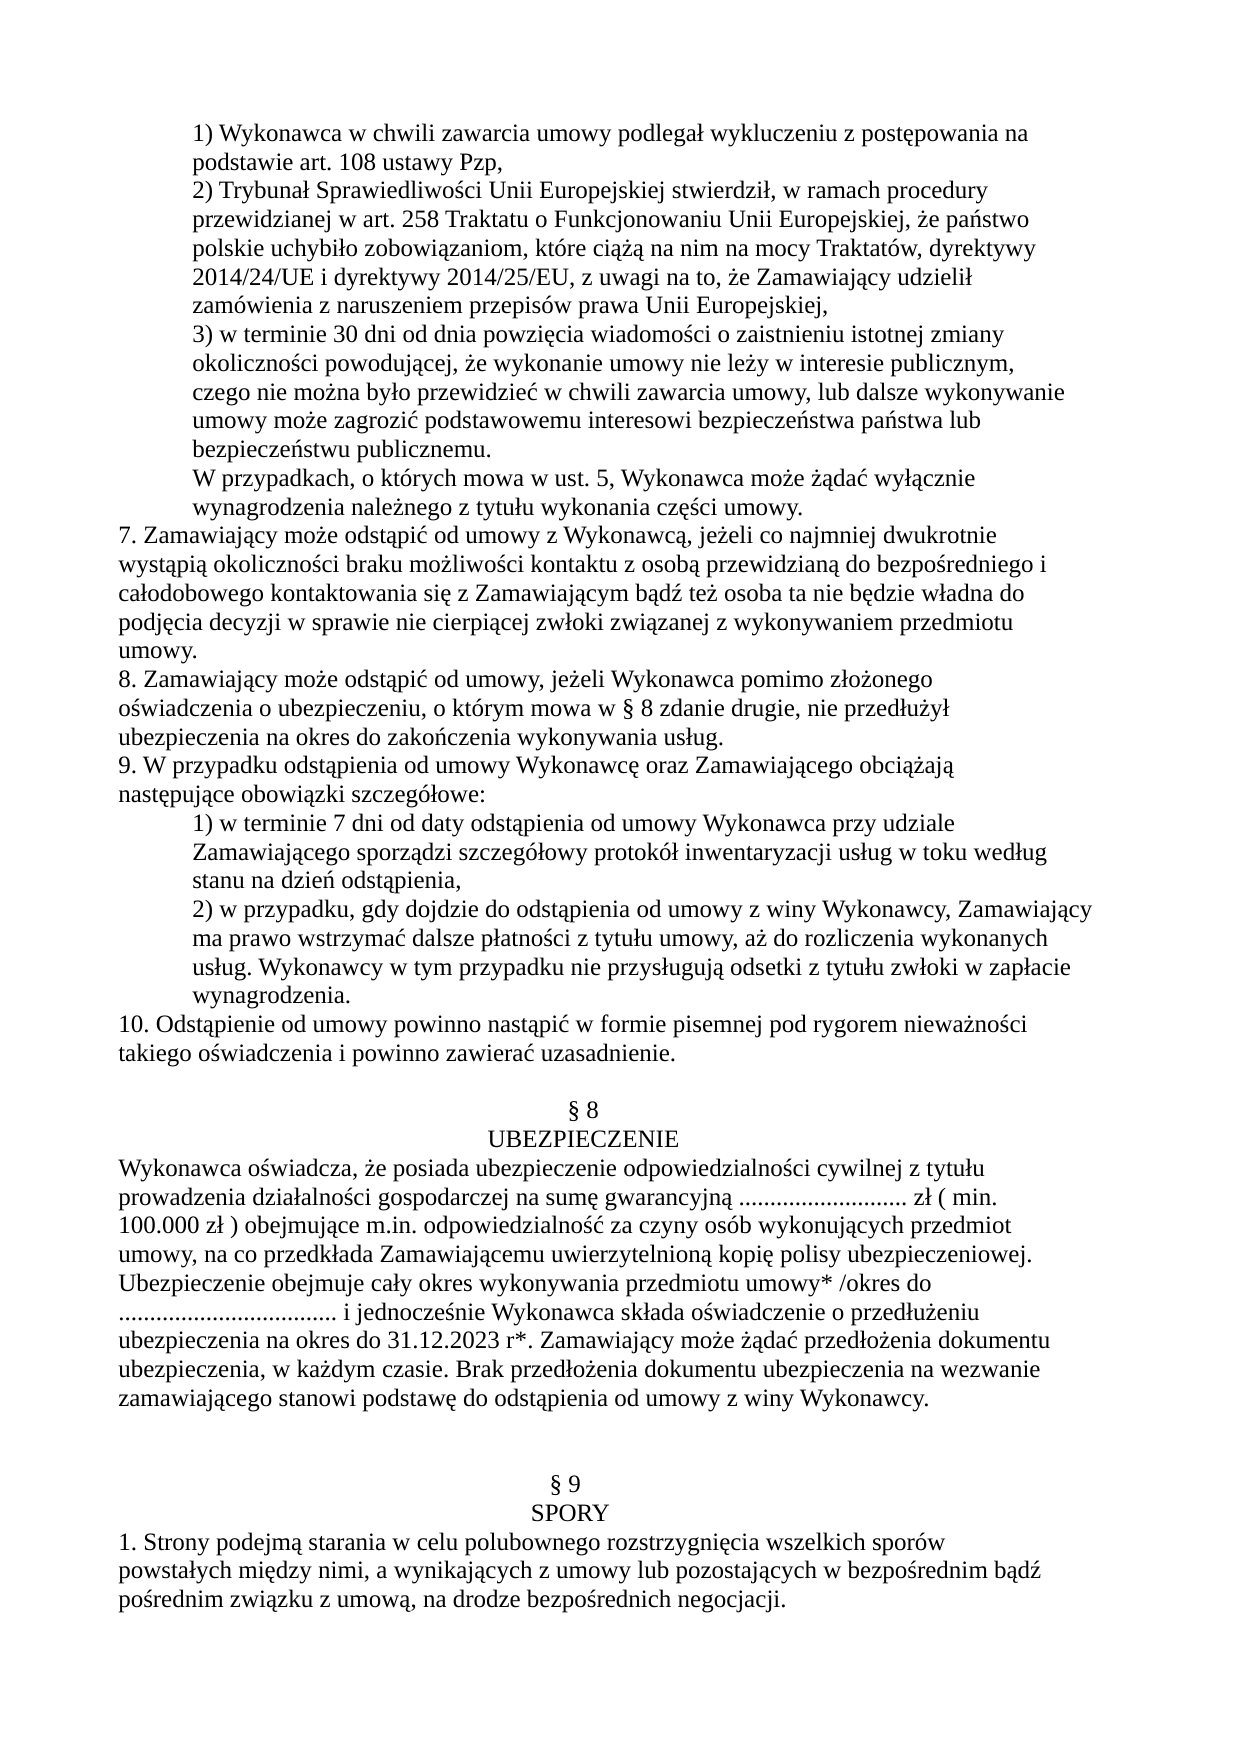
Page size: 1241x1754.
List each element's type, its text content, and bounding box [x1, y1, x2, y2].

text § 9 SPORY 1. Strony podejmą starania w celu polubownego rozstrzygnięcia wszelkich sporów powstałych między nimi, a wynikających z umowy lub pozostających w bezpośrednim bądź pośrednim związku z umową, na drodze bezpośrednich negocjacji. [118, 1441, 1122, 1613]
text 8. Zamawiający może odstąpić od umowy, jeżeli Wykonawca pomimo złożonego oświadczenia o ubezpieczeniu, o którym mowa w § 8 zdanie drugie, nie przedłużył ubezpieczenia na okres do zakończenia wykonywania usług. 9. W przypadku odstąpienia od umowy Wykonawcę oraz Zamawiającego obciążają następujące obowiązki szczegółowe: 1) w terminie 7 dni od daty odstąpienia od umowy Wykonawca przy udziale Zamawiającego sporządzi szczegółowy protokół inwentaryzacji usług w toku według stanu na dzień odstąpienia, 2) w przypadku, gdy dojdzie do odstąpienia od umowy z winy Wykonawcy, Zamawiający ma prawo wstrzymać dalsze płatności z tytułu umowy, aż do rozliczenia wykonanych usług. Wykonawcy w tym przypadku nie przysługują odsetki z tytułu zwłoki w zapłacie wynagrodzenia. 10. Odstąpienie od umowy powinno nastąpić w formie pisemnej pod rygorem nieważności takiego oświadczenia i powinno zawierać uzasadnienie. § 8 UBEZPIECZENIE Wykonawca oświadcza, że posiada ubezpieczenie odpowiedzialności cywilnej z tytułu prowadzenia działalności gospodarczej na sumę gwarancyjną ........................... zł ( min. 100.000 zł ) obejmujące m.in. odpowiedzialność za czyny osób wykonujących przedmiot umowy, na co przedkłada Zamawiającemu uwierzytelnioną kopię polisy ubezpieczeniowej. Ubezpieczenie obejmuje cały okres wykonywania przedmiotu umowy* /okres do ................................... i jednocześnie Wykonawca składa oświadczenie o przedłużeniu ubezpieczenia na okres do 31.12.2023 r*. Zamawiający może żądać przedłożenia dokumentu ubezpieczenia, w każdym czasie. Brak przedłożenia dokumentu ubezpieczenia na wezwanie zamawiającego stanowi podstawę do odstąpienia od umowy z winy Wykonawcy. [118, 664, 1122, 1441]
text 1) Wykonawca w chwili zawarcia umowy podlegał wykluczeniu z postępowania na podstawie art. 108 ustawy Pzp, 2) Trybunał Sprawiedliwości Unii Europejskiej stwierdził, w ramach procedury przewidzianej w art. 258 Traktatu o Funkcjonowaniu Unii Europejskiej, że państwo polskie uchybiło zobowiązaniom, które ciążą na nim na mocy Traktatów, dyrektywy 2014/24/UE i dyrektywy 2014/25/EU, z uwagi na to, że Zamawiający udzielił zamówienia z naruszeniem przepisów prawa Unii Europejskiej, 3) w terminie 30 dni od dnia powzięcia wiadomości o zaistnieniu istotnej zmiany okoliczności powodującej, że wykonanie umowy nie leży w interesie publicznym, czego nie można było przewidzieć w chwili zawarcia umowy, lub dalsze wykonywanie umowy może zagrozić podstawowemu interesowi bezpieczeństwa państwa lub bezpieczeństwu publicznemu. W przypadkach, o których mowa w ust. 5, Wykonawca może żądać wyłącznie wynagrodzenia należnego z tytułu wykonania części umowy. 7. Zamawiający może odstąpić od umowy z Wykonawcą, jeżeli co najmniej dwukrotnie wystąpią okoliczności braku możliwości kontaktu z osobą przewidzianą do bezpośredniego i całodobowego kontaktowania się z Zamawiającym bądź też osoba ta nie będzie władna do podjęcia decyzji w sprawie nie cierpiącej zwłoki związanej z wykonywaniem przedmiotu umowy. [118, 118, 1122, 664]
